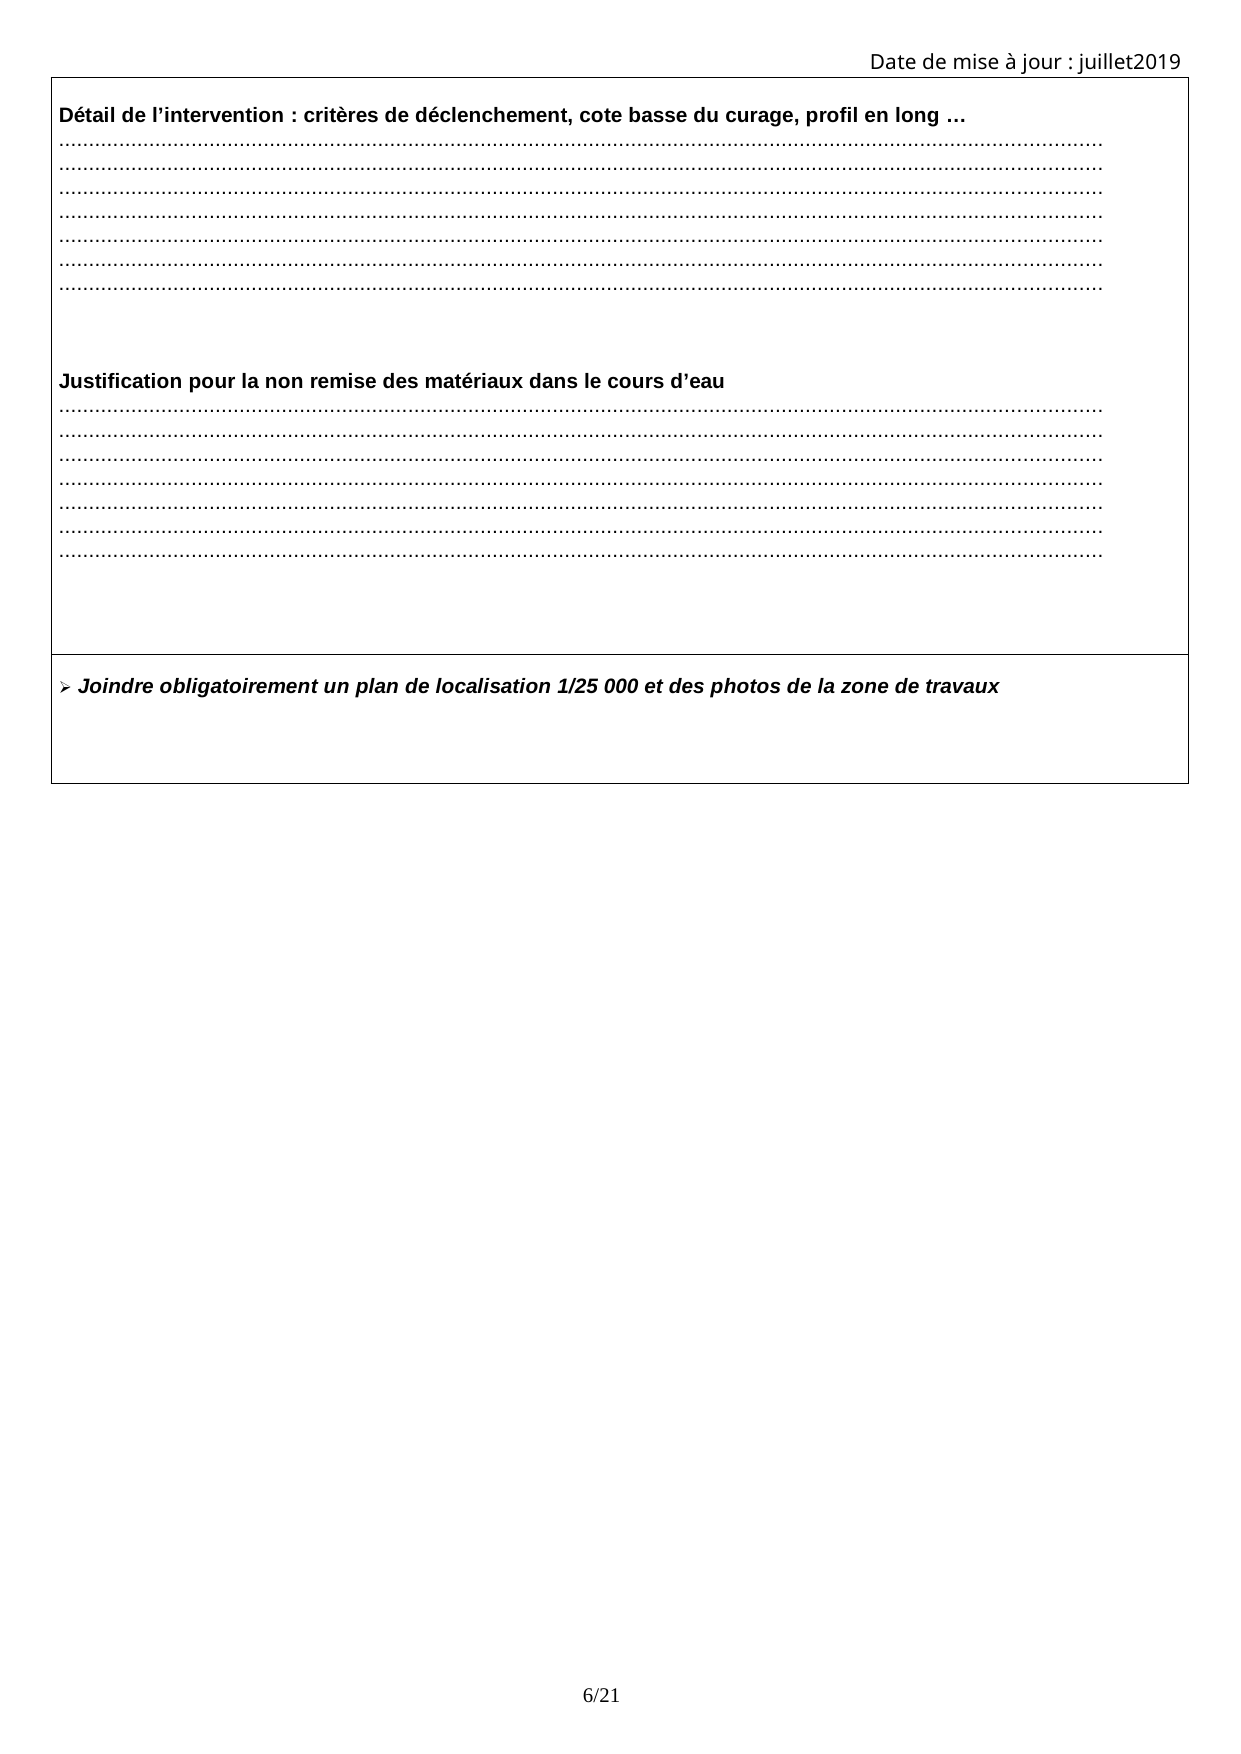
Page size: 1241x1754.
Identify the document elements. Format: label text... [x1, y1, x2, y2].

table_cell Joindre obligatoirement un plan de localisation 1/25 000 et des photos de la zone de travaux [52, 655, 1188, 782]
table_header Détail de l’intervention : critères de déclenchement, cote basse du curage, profil en long … Justification pour la non remise des matériaux dans le cours d’eau [52, 78, 1188, 654]
